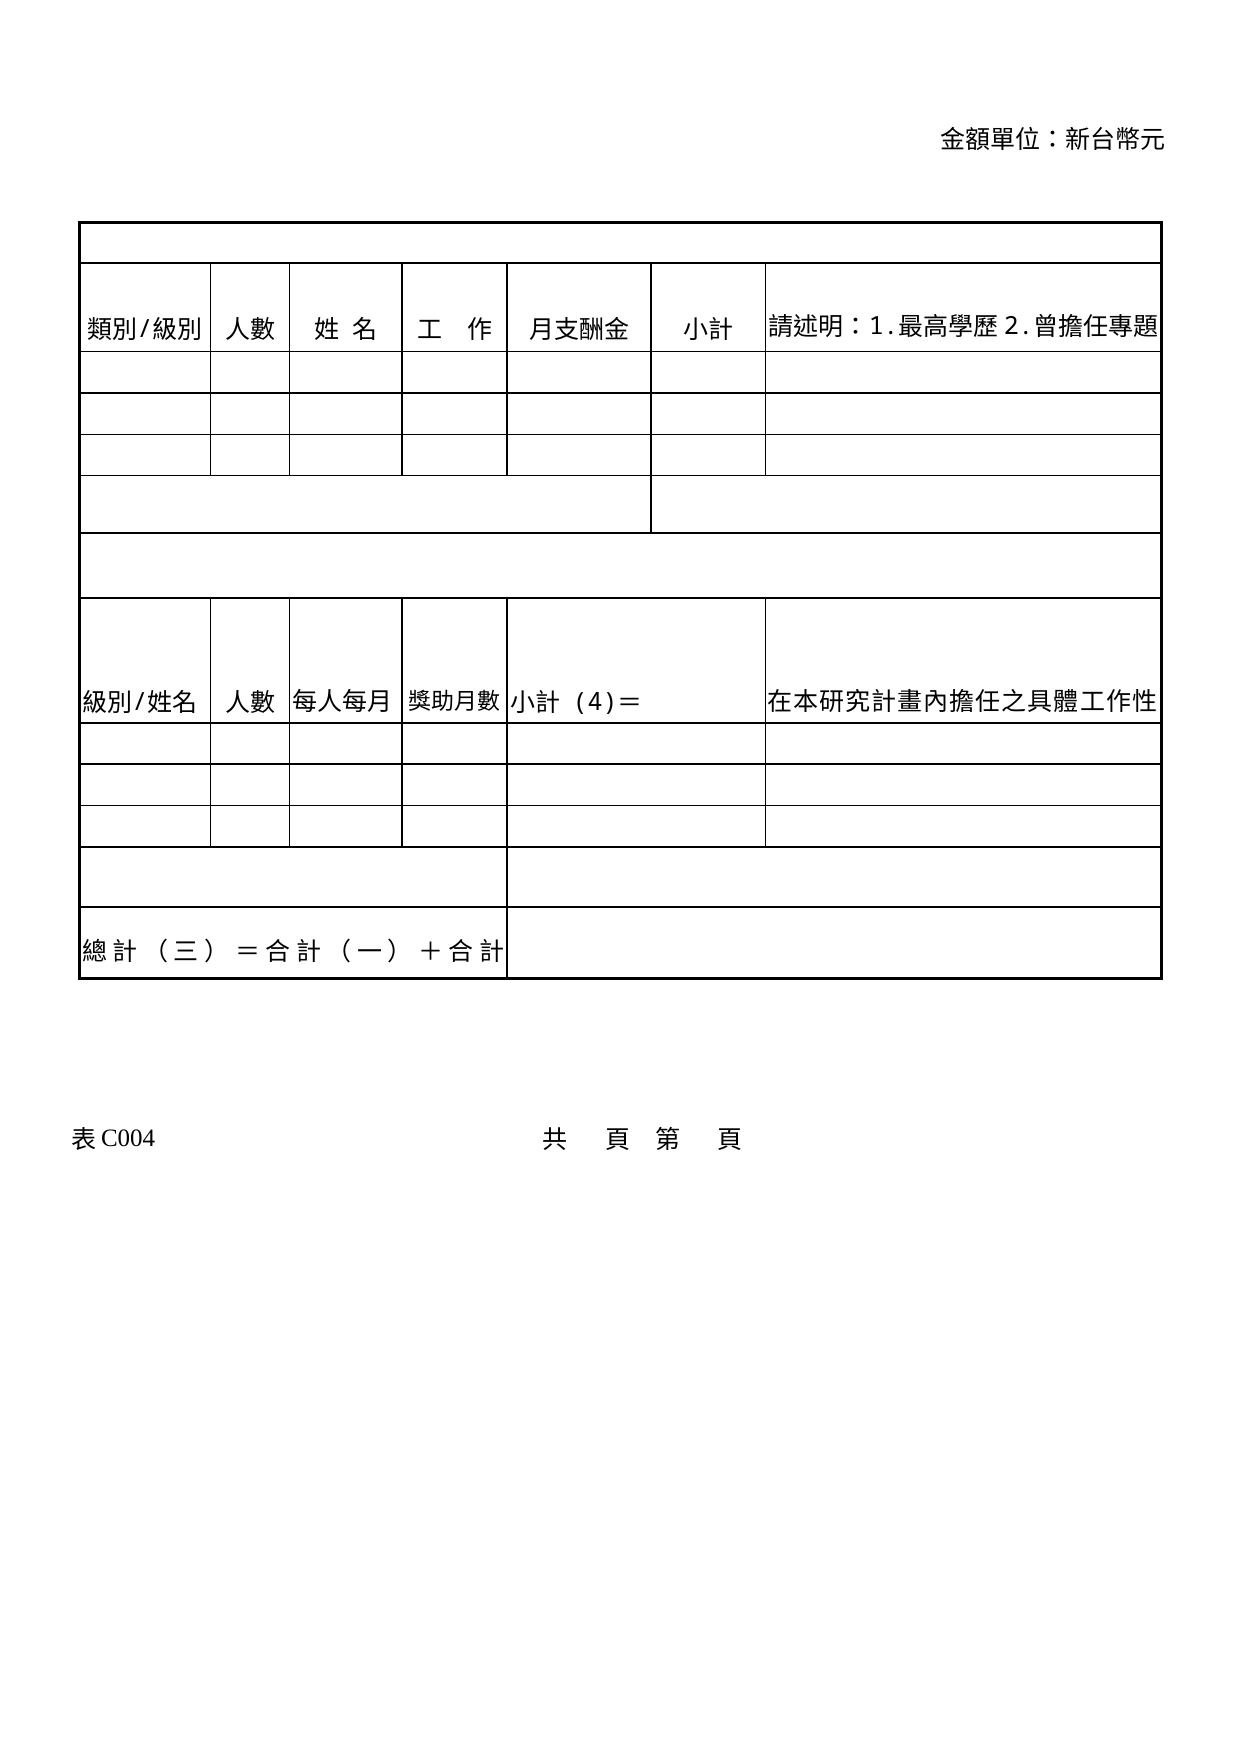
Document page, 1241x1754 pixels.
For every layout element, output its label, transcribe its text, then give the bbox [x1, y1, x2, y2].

table_cell [290, 352, 401, 392]
table_cell 總計（三）＝合計（一）＋合計（二） [81, 908, 506, 977]
text 表C004 共 頁 第 頁 [71, 1096, 1169, 1158]
table_cell 人數 （1） [211, 599, 289, 722]
table_cell [81, 806, 210, 846]
table_cell [508, 435, 650, 475]
table_cell [81, 352, 210, 392]
table_cell [652, 352, 765, 392]
table_cell [403, 435, 506, 475]
table_cell 小計 (4)＝ ＄2000×(1)×(2)×(3) [508, 599, 765, 722]
table_cell [81, 435, 210, 475]
table_cell [81, 394, 210, 433]
table_cell [508, 724, 765, 763]
table_cell [508, 848, 1160, 906]
table_cell [508, 394, 650, 433]
table_cell 請述明：1.最高學歷2.曾擔任專題研究計畫專任助理之經歷3.在本計畫內擔任之具體工作性質、項目及範圍 [766, 264, 1160, 351]
table_cell [211, 394, 289, 433]
text 金額單位：新台幣元 [83, 96, 1165, 158]
table_header （一）計畫主持人、專任助理、講師及助教級兼任助理、臨時工資 [81, 224, 1160, 262]
table_cell [81, 765, 210, 805]
table_cell [508, 352, 650, 392]
table_cell [211, 352, 289, 392]
table_cell 工 作 月 數 [403, 264, 506, 351]
table_cell [290, 394, 401, 433]
table_cell 月支酬金 （含勞健保費） [508, 264, 650, 351]
table_cell [290, 806, 401, 846]
table_cell 每人每月單元數(2) [290, 599, 401, 722]
table_cell [290, 435, 401, 475]
table_cell [211, 724, 289, 763]
table_cell 類別/級別 [81, 264, 210, 351]
table_cell [290, 724, 401, 763]
table_cell 合計（二） [81, 848, 506, 906]
table_cell [508, 908, 1160, 977]
table_cell [508, 765, 765, 805]
table_cell [403, 352, 506, 392]
table_cell [81, 724, 210, 763]
table_cell [403, 724, 506, 763]
table_cell [766, 394, 1160, 433]
table_cell 合 計（一） [81, 476, 650, 532]
table_cell 級別/姓名 [81, 599, 210, 722]
table_cell [766, 435, 1160, 475]
table_cell [766, 352, 1160, 392]
table_cell [766, 806, 1160, 846]
table_cell [211, 806, 289, 846]
table_cell [652, 476, 1160, 532]
table_cell [508, 806, 765, 846]
table_cell [652, 435, 765, 475]
table_cell 姓 名 [290, 264, 401, 351]
table_cell [290, 765, 401, 805]
table_cell [766, 724, 1160, 763]
table_cell （二）博士班研究生、碩士班研究生及大專學生兼任助理 [81, 534, 1160, 597]
table_cell [211, 765, 289, 805]
table_cell [403, 806, 506, 846]
table_cell 小計 [652, 264, 765, 351]
table_cell 在本研究計畫內擔任之具體工作性質、項目及範圍 [766, 599, 1160, 722]
table_cell 獎助月數(3) [403, 599, 506, 722]
table_cell [211, 435, 289, 475]
table_cell [766, 765, 1160, 805]
table_cell [403, 394, 506, 433]
table_cell 人數 [211, 264, 289, 351]
table_cell [403, 765, 506, 805]
table_cell [652, 394, 765, 433]
